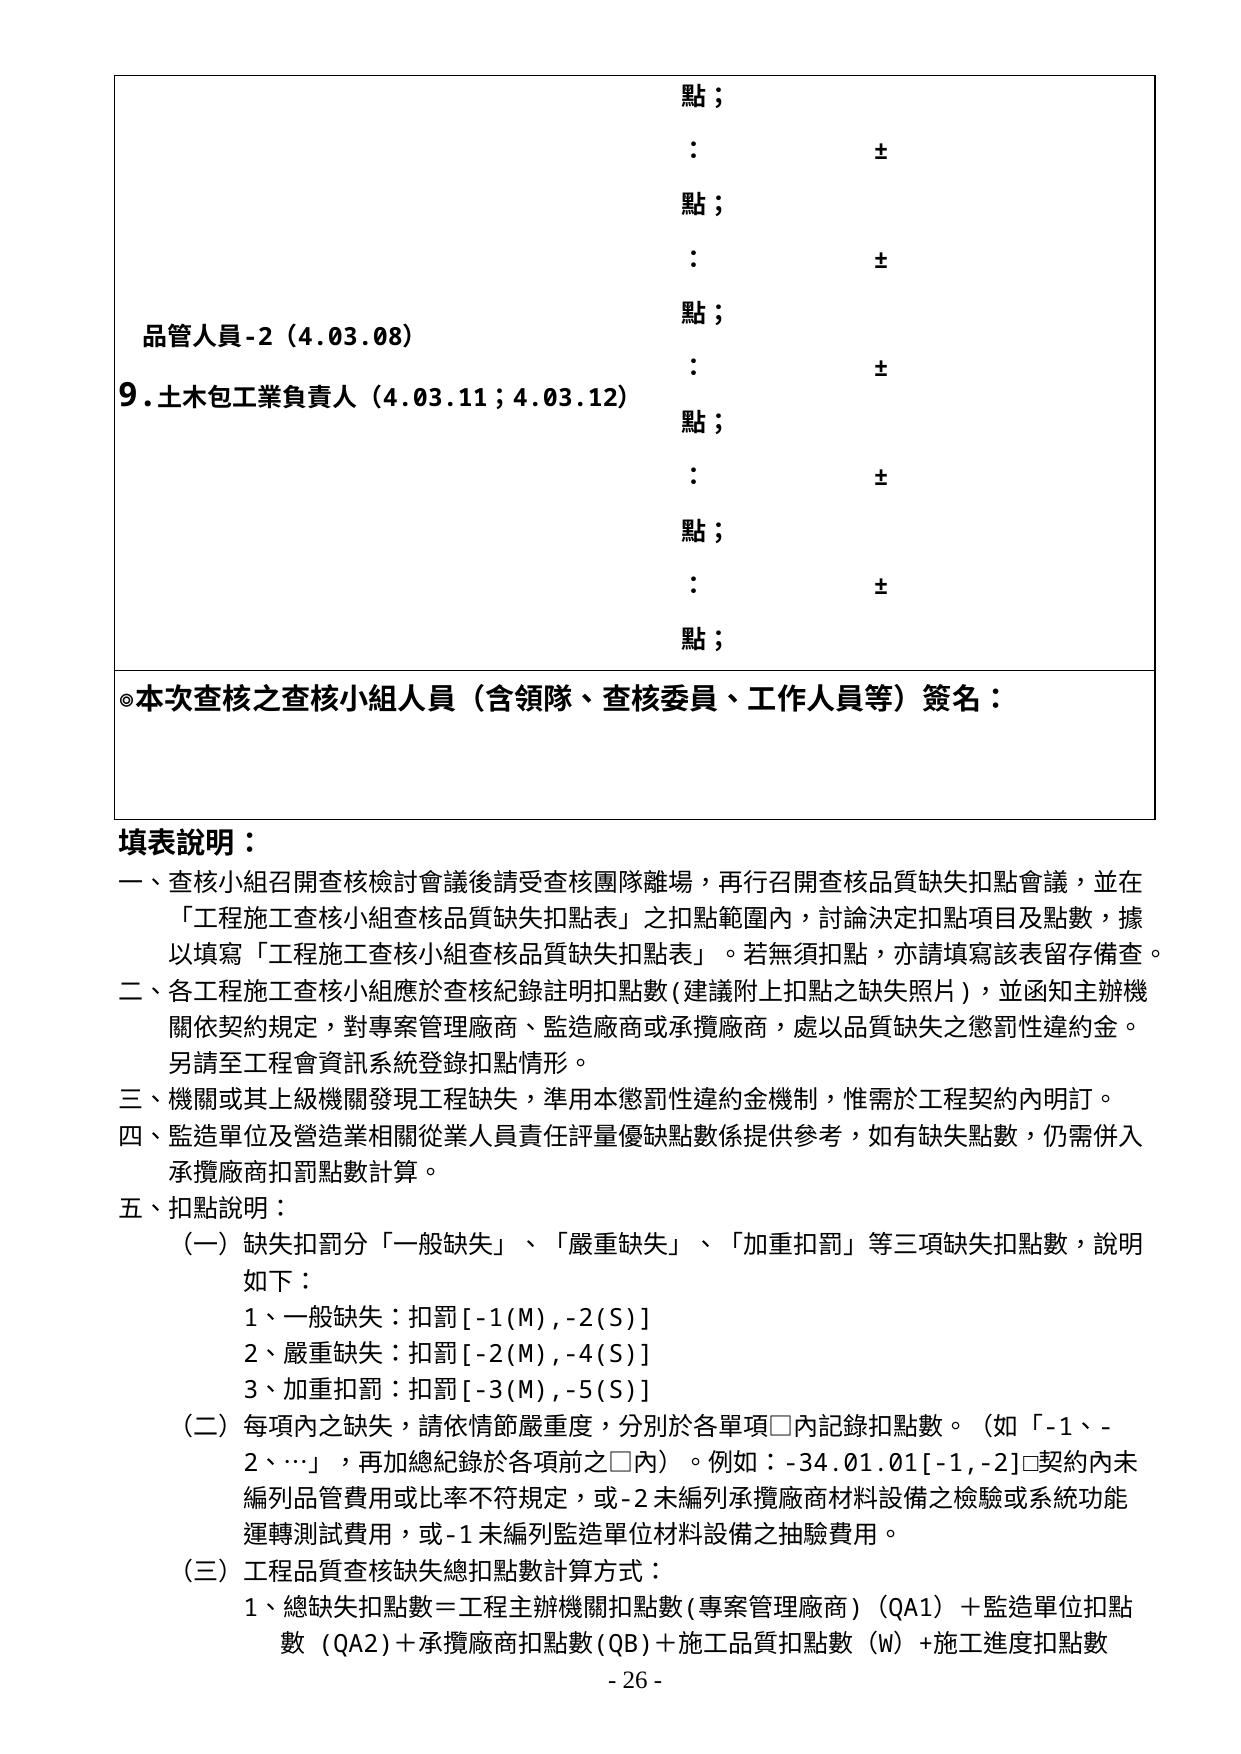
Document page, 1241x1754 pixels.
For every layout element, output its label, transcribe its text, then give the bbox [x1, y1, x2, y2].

text （三）工程品質查核缺失總扣點數計算方式： [168, 1551, 1152, 1587]
text 1、總缺失扣點數＝工程主辦機關扣點數(專案管理廠商)（QA1）＋監造單位扣點數 (QA2)＋承攬廠商扣點數(QB)＋施工品質扣點數（W）+施工進度扣點數 [243, 1587, 1152, 1660]
text 2、嚴重缺失：扣罰[-2(M),-4(S)] [243, 1334, 1152, 1370]
table_cell 點； ：± 點； ：± 點； ：± 點； ：± 點； ：± 點； [678, 76, 891, 670]
text 3、加重扣罰：扣罰[-3(M),-5(S)] [243, 1370, 1152, 1406]
text 填表說明： [118, 820, 1152, 862]
text 三、機關或其上級機關發現工程缺失，準用本懲罰性違約金機制，惟需於工程契約內明訂。 [118, 1080, 1152, 1116]
text 五、扣點說明： [118, 1189, 1152, 1225]
text 二、各工程施工查核小組應於查核紀錄註明扣點數(建議附上扣點之缺失照片)，並函知主辦機關依契約規定，對專案管理廠商、監造廠商或承攬廠商，處以品質缺失之懲罰性違約金。另請至工程會資訊系統登錄扣點情形。 [118, 971, 1152, 1080]
text （一）缺失扣罰分「一般缺失」、「嚴重缺失」、「加重扣罰」等三項缺失扣點數，說明如下： [168, 1225, 1152, 1297]
text （二）每項內之缺失，請依情節嚴重度，分別於各單項□內記錄扣點數。（如「-1、-2、…」，再加總紀錄於各項前之□內）。例如：-34.01.01[-1,-2]□契約內未編列品管費用或比率不符規定，或-2未編列承攬廠商材料設備之檢驗或系統功能運轉測試費用，或-1未編列監造單位材料設備之抽驗費用。 [168, 1406, 1152, 1551]
text 1、一般缺失：扣罰[-1(M),-2(S)] [243, 1297, 1152, 1334]
table_cell [891, 76, 1154, 670]
table_cell 專案管理廠商派駐現場人員（4.01.20） 建築師（4.02.13） 技師（4.02.14） 監造單位及其所派駐現場人員-1（4.02.03） 監造單位及其所派駐現場人員-2 (4.02.03） 專任工程人員（4.03.11） 工地主任（4.03.12） 職業安全衛生管理人員（4.03.14） 品管人員-1（4.03.08） 品管人員-2（4.03.08） 土木包工業負責人（4.03.11；4.03.12） [115, 76, 678, 670]
text 四、監造單位及營造業相關從業人員責任評量優缺點數係提供參考，如有缺失點數，仍需併入承攬廠商扣罰點數計算。 [118, 1116, 1152, 1189]
table_cell ◎本次查核之查核小組人員（含領隊、查核委員、工作人員等）簽名： [115, 671, 1154, 819]
text 一、查核小組召開查核檢討會議後請受查核團隊離場，再行召開查核品質缺失扣點會議，並在「工程施工查核小組查核品質缺失扣點表」之扣點範圍內，討論決定扣點項目及點數，據以填寫「工程施工查核小組查核品質缺失扣點表」。若無須扣點，亦請填寫該表留存備查。 [118, 862, 1152, 971]
